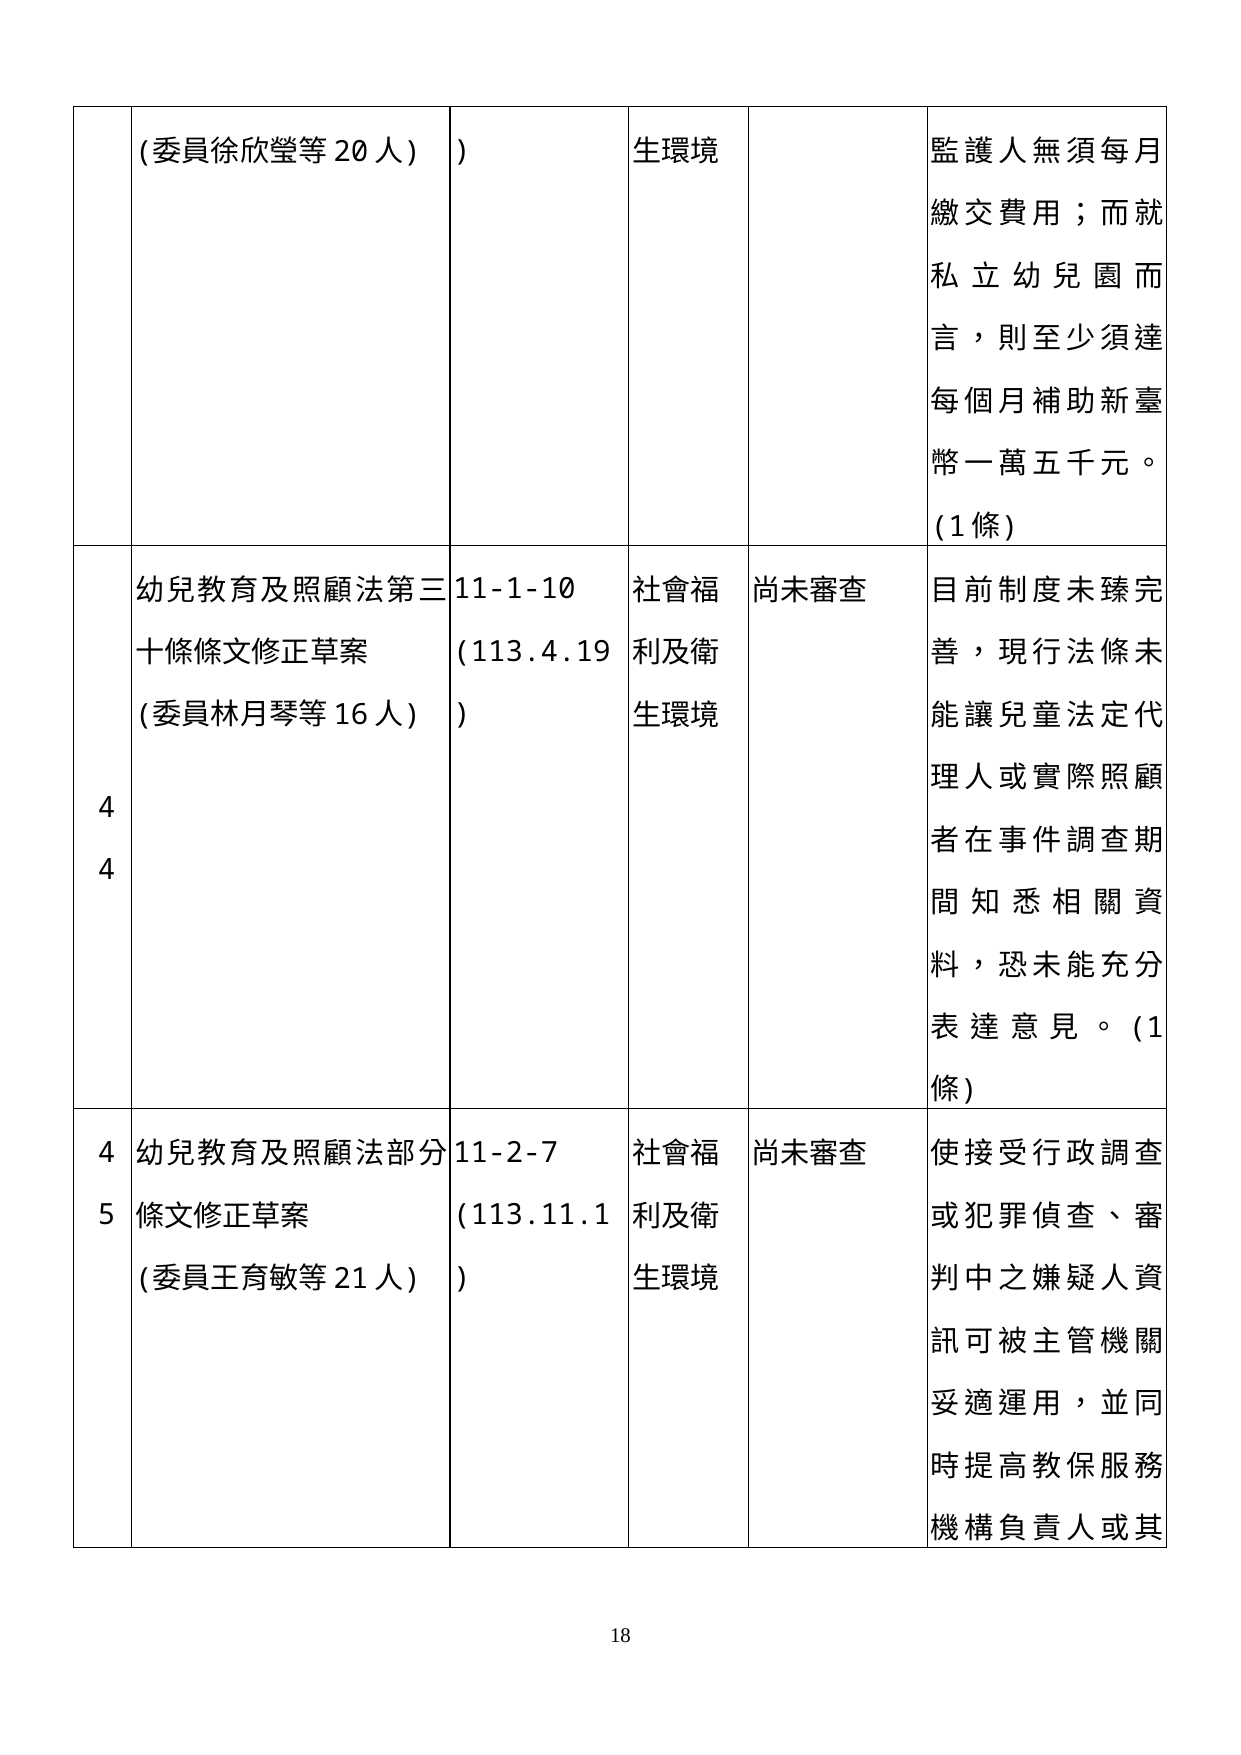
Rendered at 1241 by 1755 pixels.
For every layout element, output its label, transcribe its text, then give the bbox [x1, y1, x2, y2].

table_cell 生環境 [629, 107, 748, 544]
table_cell 尚未審查 [749, 546, 927, 1108]
table_cell 幼兒教育及照顧法部分條文修正草案 (委員王育敏等21人) [132, 1109, 449, 1547]
table_cell 社會福利及衛生環境 [629, 1109, 748, 1547]
table_cell 目前制度未臻完善，現行法條未能讓兒童法定代理人或實際照顧者在事件調查期間知悉相關資料，恐未能充分表達意見。(1條) [928, 546, 1166, 1108]
table_cell [74, 546, 131, 1108]
table_cell 監護人無須每月繳交費用；而就私立幼兒園而言，則至少須達每個月補助新臺幣一萬五千元。(1條) [928, 107, 1166, 544]
table_cell 幼兒教育及照顧法第三十條條文修正草案 (委員林月琴等16人) [132, 546, 449, 1108]
table_cell 11-1-10 (113.4.19) [451, 546, 628, 1108]
table_cell 11-2-7 (113.11.1) [451, 1109, 628, 1547]
table_cell 社會福利及衛生環境 [629, 546, 748, 1108]
table_cell ) [451, 107, 628, 544]
table_cell [749, 107, 927, 544]
table_cell [74, 1109, 131, 1547]
table_cell (委員徐欣瑩等20人) [132, 107, 449, 544]
table_cell [74, 107, 131, 544]
table_cell 尚未審查 [749, 1109, 927, 1547]
table_cell 使接受行政調查或犯罪偵查、審判中之嫌疑人資訊可被主管機關妥適運用，並同時提高教保服務機構負責人或其 [928, 1109, 1166, 1547]
